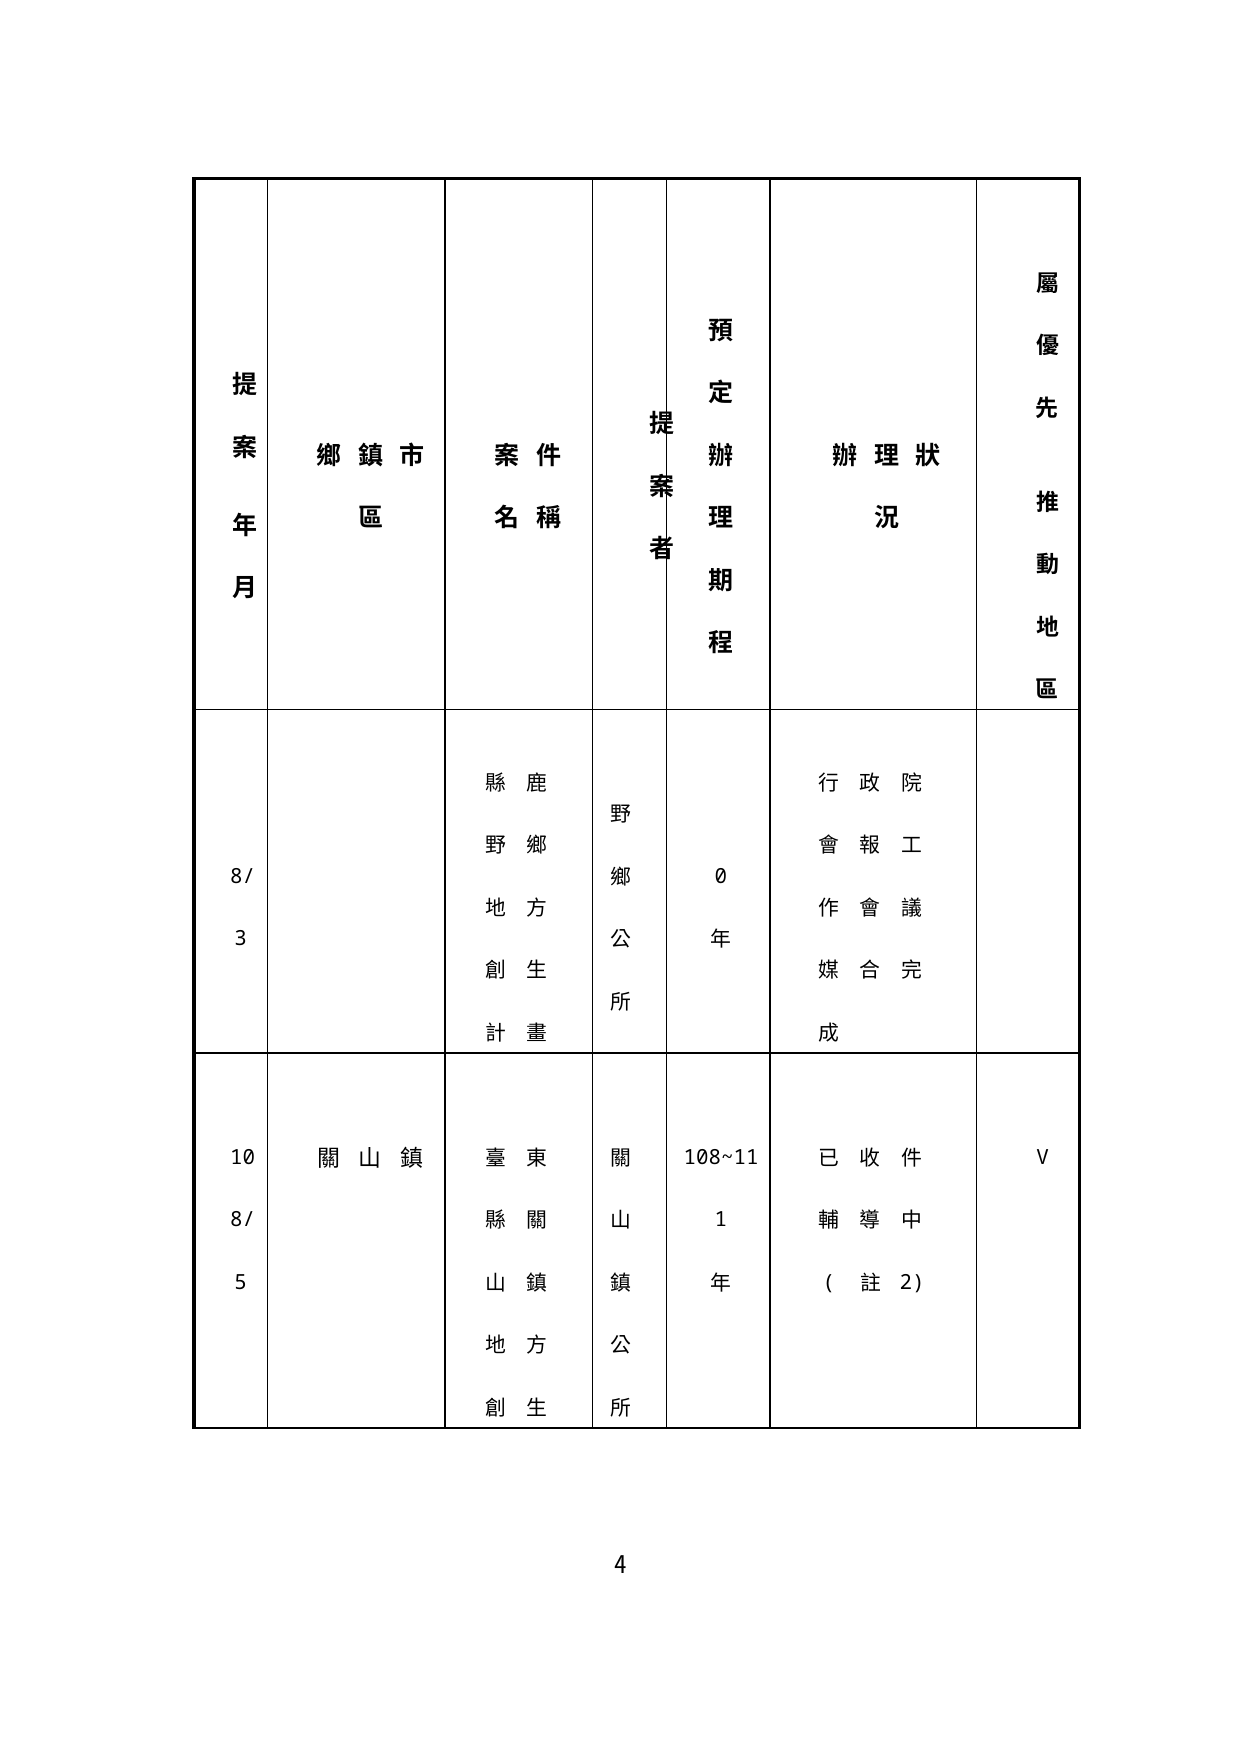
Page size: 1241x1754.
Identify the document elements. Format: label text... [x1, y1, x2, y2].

table_cell 關山鎮 [268, 1054, 444, 1427]
table_cell 0年 [667, 710, 769, 1052]
table_cell 8/3 [196, 710, 267, 1052]
table_cell [977, 710, 1078, 1052]
table_cell V [977, 1054, 1078, 1427]
table_cell 野鄉公所 [593, 710, 666, 1052]
table_header 提案者 [593, 180, 666, 708]
table_cell 已收件輔導中(註2) [771, 1054, 976, 1427]
table_cell 縣鹿野鄉地方創生計畫 [446, 710, 592, 1052]
table_cell [268, 710, 444, 1052]
table_cell 關山鎮公所 [593, 1054, 666, 1427]
table_header 提案 年月 [196, 180, 267, 708]
table_cell 108~111年 [667, 1054, 769, 1427]
table_header 預定辦理期程 [667, 180, 769, 708]
table_header 屬優先 推動地區 [977, 180, 1078, 708]
table_header 案件名稱 [446, 180, 592, 708]
table_cell 108/5 [196, 1054, 267, 1427]
table_header 鄉鎮市區 [268, 180, 444, 708]
table_header 辦理狀況 [771, 180, 976, 708]
table_cell 臺東縣關山鎮地方創生 [446, 1054, 592, 1427]
table_cell 行政院會報工作會議媒合完成 [771, 710, 976, 1052]
